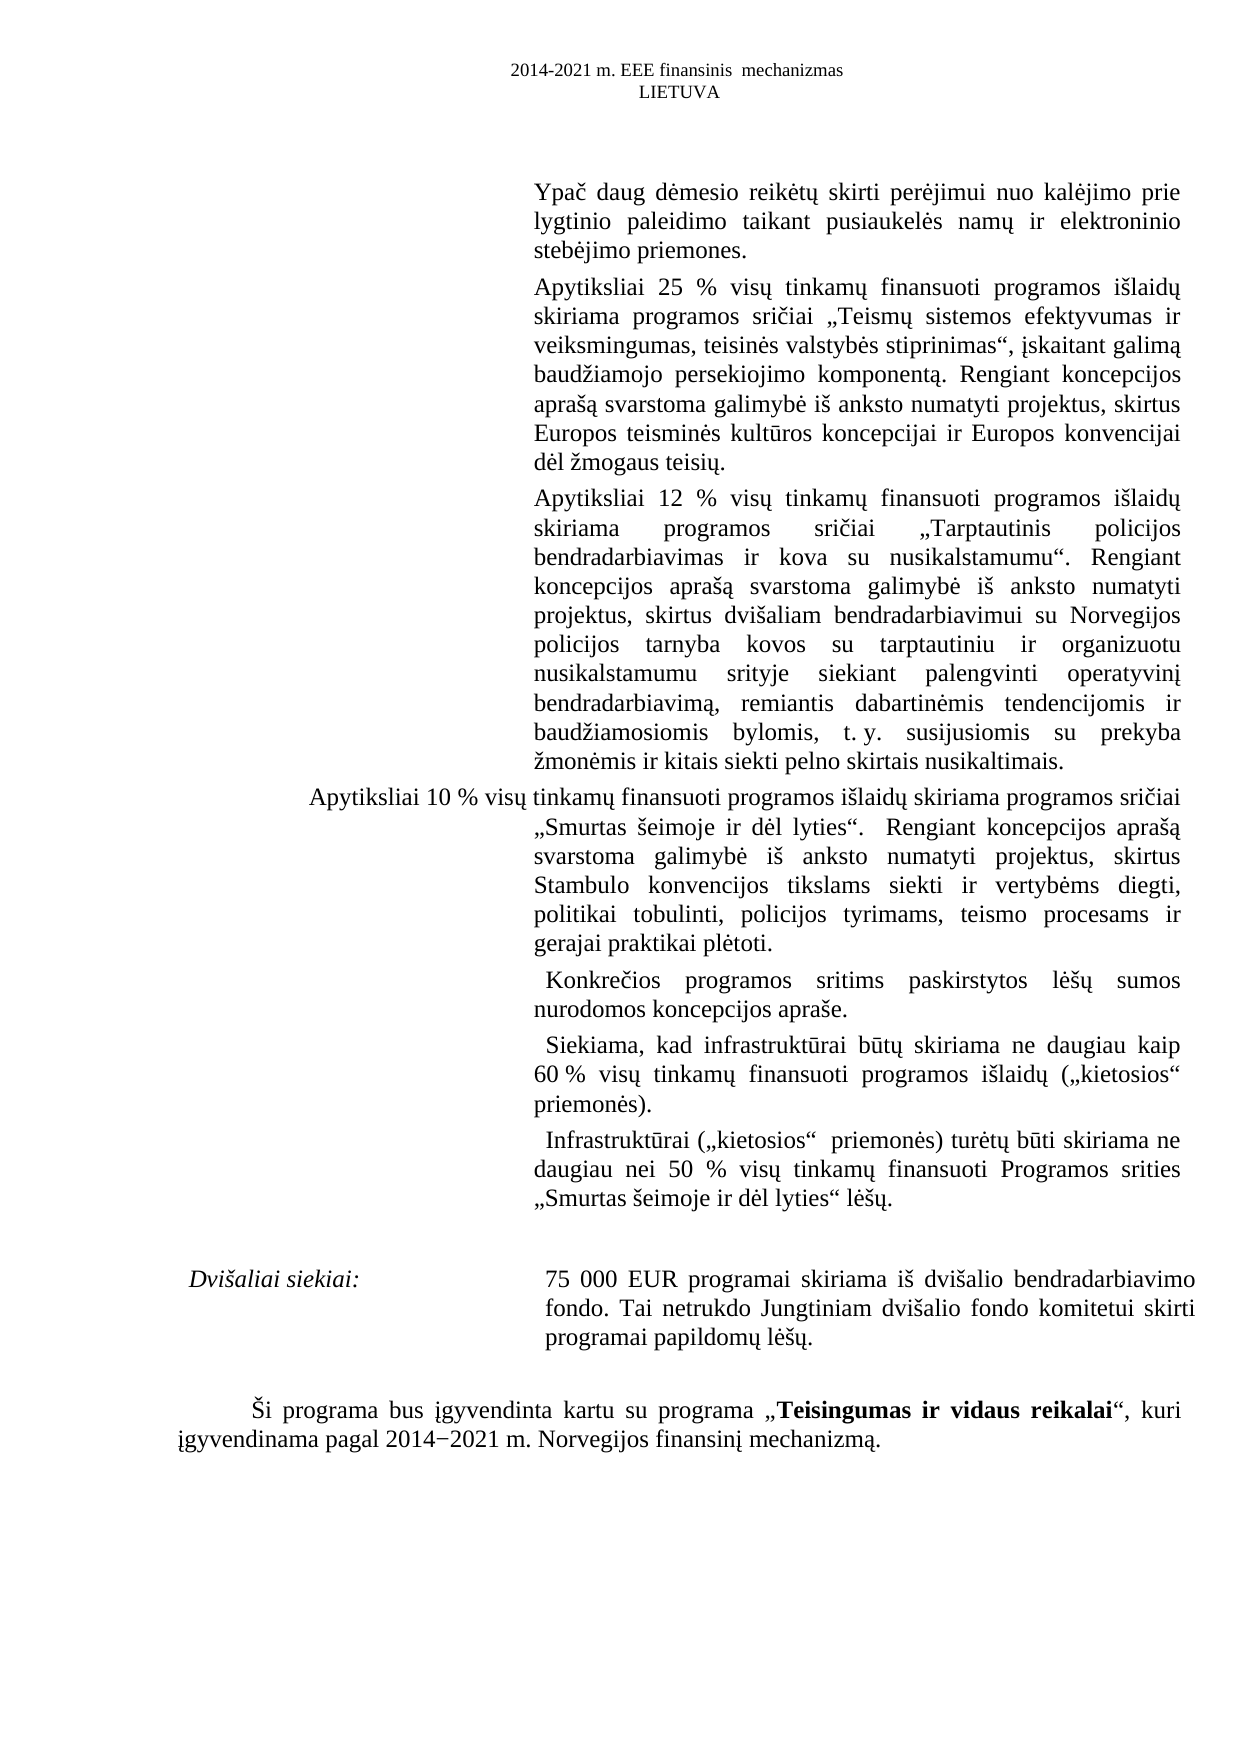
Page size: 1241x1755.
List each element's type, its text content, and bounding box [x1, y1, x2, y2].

text Siekiama, kad infrastruktūrai būtų skiriama ne daugiau kaip 60 % visų tinkamų finansuoti programos išlaidų („kietosios“ priemonės). [533, 1030, 1181, 1118]
text Apytiksliai 10 % visų tinkamų finansuoti programos išlaidų skiriama programos sričiai „Smurtas šeimoje ir dėl lyties“. Rengiant koncepcijos aprašą svarstoma galimybė iš anksto numatyti projektus, skirtus Stambulo konvencijos tikslams siekti ir vertybėms diegti, politikai tobulinti, policijos tyrimams, teismo procesams ir gerajai praktikai plėtoti. [308, 782, 1181, 957]
text Apytiksliai 25 % visų tinkamų finansuoti programos išlaidų skiriama programos sričiai „Teismų sistemos efektyvumas ir veiksmingumas, teisinės valstybės stiprinimas“, įskaitant galimą baudžiamojo persekiojimo komponentą. Rengiant koncepcijos aprašą svarstoma galimybė iš anksto numatyti projektus, skirtus Europos teisminės kultūros koncepcijai ir Europos konvencijai dėl žmogaus teisių. [533, 272, 1181, 476]
text Konkrečios programos sritims paskirstytos lėšų sumos nurodomos koncepcijos apraše. [533, 965, 1181, 1023]
text Apytiksliai 12 % visų tinkamų finansuoti programos išlaidų skiriama programos sričiai „Tarptautinis policijos bendradarbiavimas ir kova su nusikalstamumu“. Rengiant koncepcijos aprašą svarstoma galimybė iš anksto numatyti projektus, skirtus dvišaliam bendradarbiavimui su Norvegijos policijos tarnyba kovos su tarptautiniu ir organizuotu nusikalstamumu srityje siekiant palengvinti operatyvinį bendradarbiavimą, remiantis dabartinėmis tendencijomis ir baudžiamosiomis bylomis, t. y. susijusiomis su prekyba žmonėmis ir kitais siekti pelno skirtais nusikaltimais. [533, 483, 1181, 775]
table_header Dvišaliai siekiai: [189, 1256, 526, 1351]
text Ypač daug dėmesio reikėtų skirti perėjimui nuo kalėjimo prie lygtinio paleidimo taikant pusiaukelės namų ir elektroninio stebėjimo priemones. [533, 177, 1181, 265]
text Ši programa bus įgyvendinta kartu su programa „Teisingumas ir vidaus reikalai“, kuri įgyvendinama pagal 2014−2021 m. Norvegijos finansinį mechanizmą. [177, 1395, 1181, 1453]
text Infrastruktūrai („kietosios“ priemonės) turėtų būti skiriama ne daugiau nei 50 % visų tinkamų finansuoti Programos srities „Smurtas šeimoje ir dėl lyties“ lėšų. [533, 1125, 1181, 1213]
table_header 75 000 EUR programai skiriama iš dvišalio bendradarbiavimo fondo. Tai netrukdo Jungtiniam dvišalio fondo komitetui skirti programai papildomų lėšų. [526, 1256, 1207, 1351]
